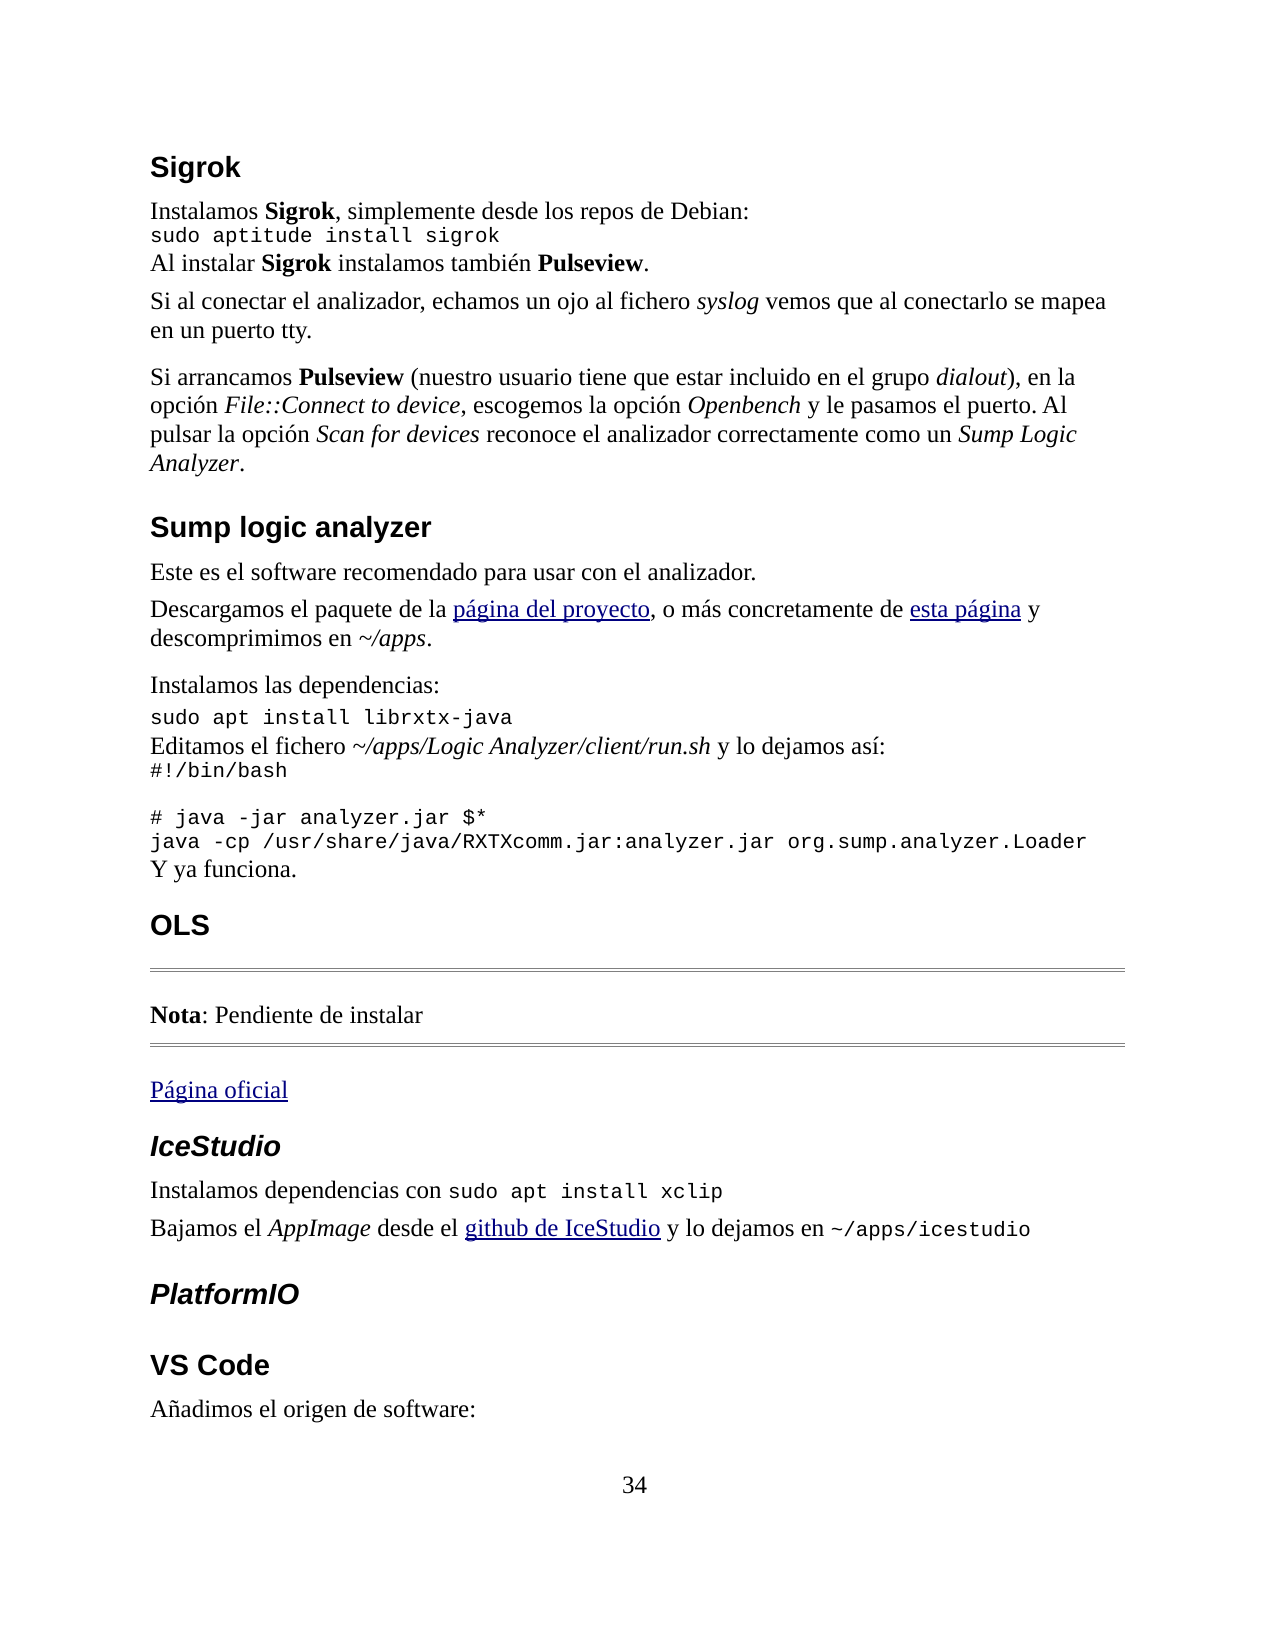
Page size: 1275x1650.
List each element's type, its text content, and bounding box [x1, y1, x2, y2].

text Editamos el fichero ~/apps/Logic Analyzer/client/run.sh y lo dejamos así: [150, 731, 1125, 760]
text Bajamos el AppImage desde el github de IceStudio y lo dejamos en ~/apps/icestudio [150, 1213, 1125, 1243]
subtitle OLS [150, 908, 1125, 942]
subtitle VS Code [150, 1348, 1125, 1382]
text #!/bin/bash [150, 760, 1125, 783]
text Al instalar Sigrok instalamos también Pulseview. [150, 248, 1125, 277]
text Página oficial [150, 1075, 1125, 1104]
text Este es el software recomendado para usar con el analizador. [150, 557, 1125, 585]
text sudo apt install librxtx-java [150, 707, 1125, 731]
text Y ya funciona. [150, 854, 1125, 883]
subtitle IceStudio [150, 1129, 1125, 1162]
text Instalamos dependencias con sudo apt install xclip [150, 1175, 1125, 1204]
subtitle Sump logic analyzer [150, 511, 1125, 544]
text java -cp /usr/share/java/RXTXcomm.jar:analyzer.jar org.sump.analyzer.Loader [150, 831, 1125, 854]
text Si al conectar el analizador, echamos un ojo al fichero syslog vemos que al conectarlo se mapea en un puerto tty. [150, 286, 1125, 344]
text Si arrancamos Pulseview (nuestro usuario tiene que estar incluido en el grupo dialout), en la opción File::Connect to device, escogemos la opción Openbench y le pasamos el puerto. Al pulsar la opción Scan for devices reconoce el analizador correctamente como un Sump Logic Analyzer. [150, 362, 1125, 477]
subtitle PlatformIO [150, 1277, 1125, 1311]
text Nota: Pendiente de instalar [150, 1000, 1125, 1029]
text # java -jar analyzer.jar $* [150, 807, 1125, 831]
text sudo aptitude install sigrok [150, 225, 1125, 248]
text Instalamos Sigrok, simplemente desde los repos de Debian: [150, 196, 1125, 225]
subtitle Sigrok [150, 150, 1125, 183]
text Descargamos el paquete de la página del proyecto, o más concretamente de esta página y descomprimimos en ~/apps. [150, 594, 1125, 652]
text Instalamos las dependencias: [150, 670, 1125, 698]
text Añadimos el origen de software: [150, 1394, 1125, 1423]
